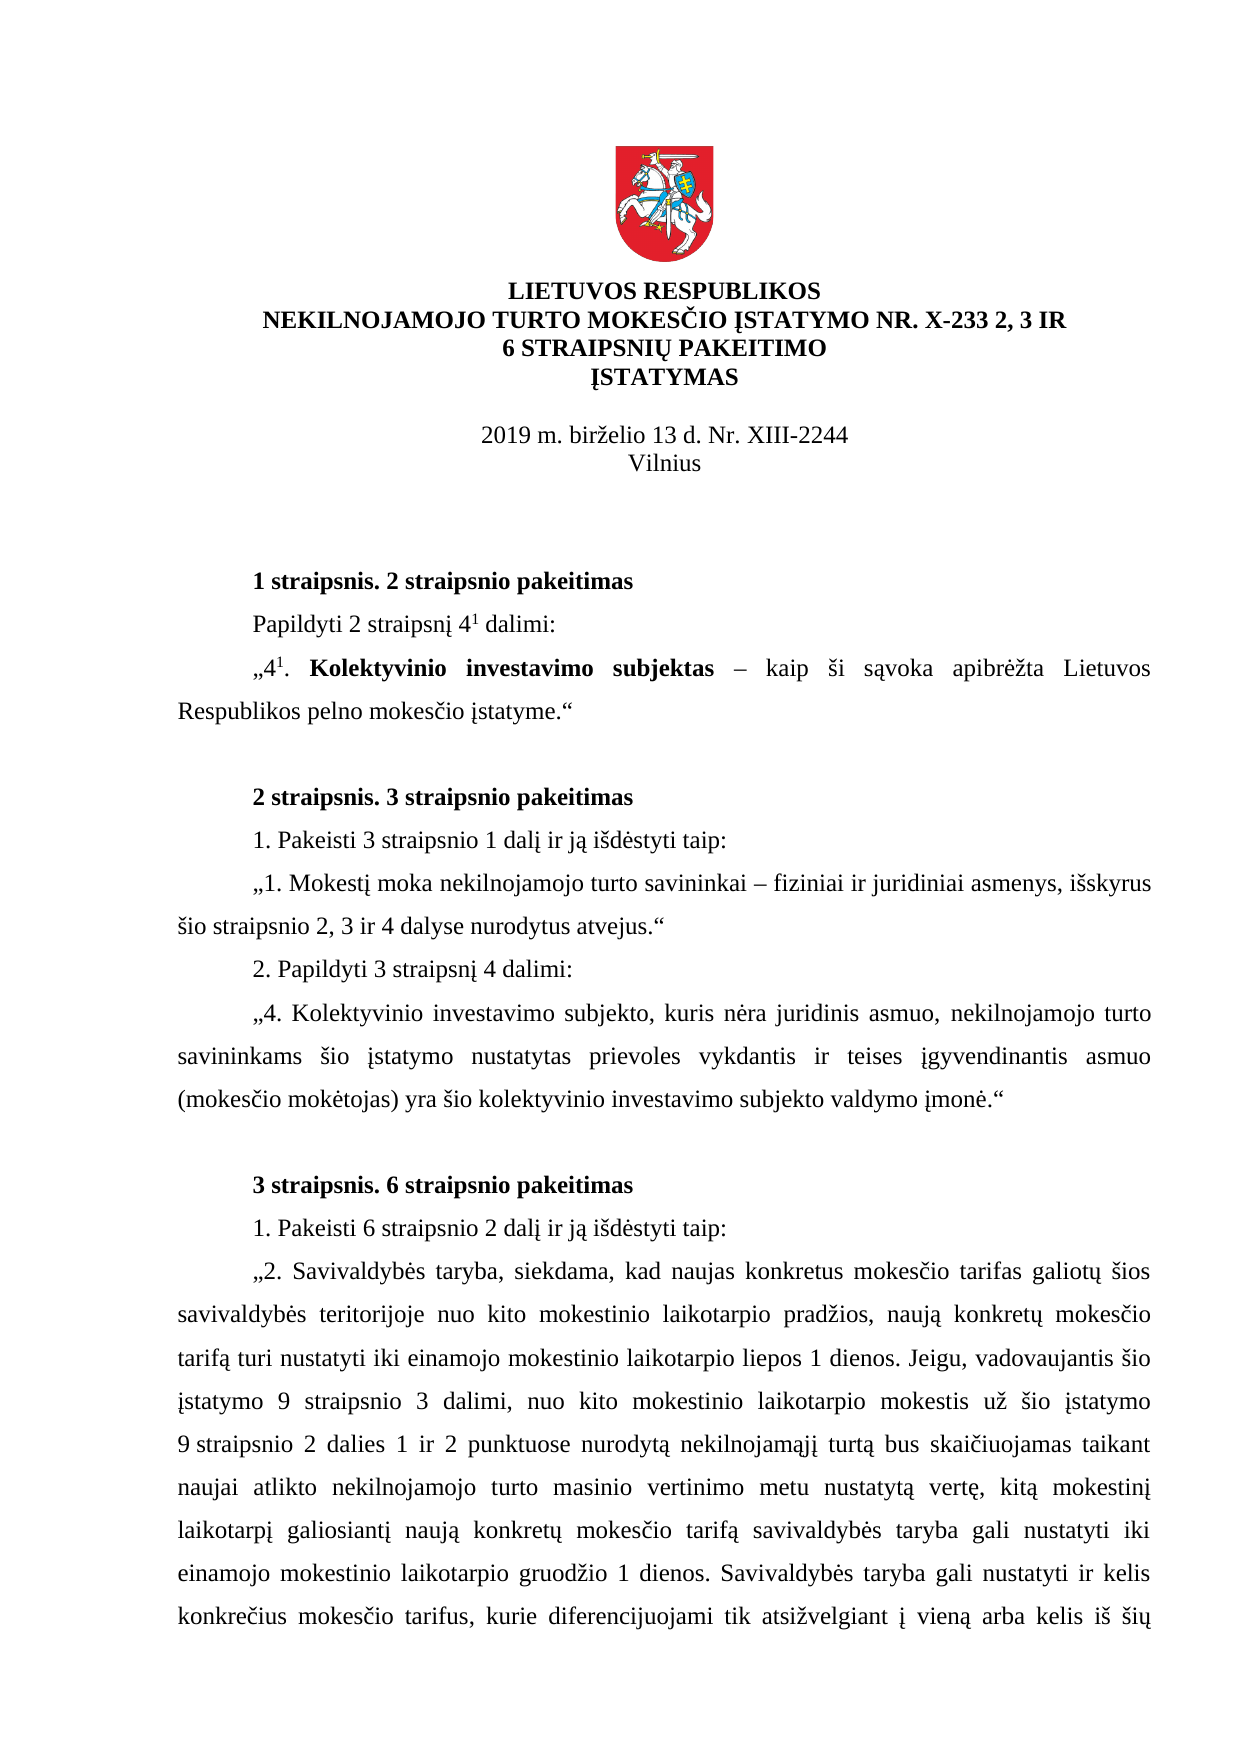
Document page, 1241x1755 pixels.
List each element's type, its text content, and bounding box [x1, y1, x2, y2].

text NEKILNOJAMOJO TURTO MOKESČIO ĮSTATYMO NR. X-233 2, 3 IR 6 STRAIPSNIŲ PAKEITIMO [177, 305, 1152, 362]
text Vilnius [177, 448, 1152, 477]
text 2 straipsnis. 3 straipsnio pakeitimas [177, 782, 1152, 811]
text LIETUVOS RESPUBLIKOS [177, 276, 1152, 305]
text „4. Kolektyvinio investavimo subjekto, kuris nėra juridinis asmuo, nekilnojamojo turto savininkams šio įstatymo nustatytas prievoles vykdantis ir teises įgyvendinantis asmuo (mokesčio mokėtojas) yra šio kolektyvinio investavimo subjekto valdymo įmonė.“ [177, 998, 1152, 1113]
text „1. Mokestį moka nekilnojamojo turto savininkai – fiziniai ir juridiniai asmenys, išskyrus šio straipsnio 2, 3 ir 4 dalyse nurodytus atvejus.“ [177, 868, 1152, 940]
text 1 straipsnis. 2 straipsnio pakeitimas [177, 566, 1152, 595]
text 1. Pakeisti 3 straipsnio 1 dalį ir ją išdėstyti taip: [177, 825, 1152, 854]
text 3 straipsnis. 6 straipsnio pakeitimas [177, 1170, 1152, 1199]
text 2. Papildyti 3 straipsnį 4 dalimi: [177, 954, 1152, 983]
text „41. Kolektyvinio investavimo subjektas – kaip ši sąvoka apibrėžta Lietuvos Respublikos pelno mokesčio įstatyme.“ [177, 653, 1152, 724]
text Papildyti 2 straipsnį 41 dalimi: [177, 609, 1152, 638]
text 1. Pakeisti 6 straipsnio 2 dalį ir ją išdėstyti taip: [177, 1213, 1152, 1242]
text ĮSTATYMAS [177, 362, 1152, 391]
text „2. Savivaldybės taryba, siekdama, kad naujas konkretus mokesčio tarifas galiotų šios savivaldybės teritorijoje nuo kito mokestinio laikotarpio pradžios, naują konkretų mokesčio tarifą turi nustatyti iki einamojo mokestinio laikotarpio liepos 1 dienos. Jeigu, vadovaujantis šio įstatymo 9 straipsnio 3 dalimi, nuo kito mokestinio laikotarpio mokestis už šio įstatymo 9 straipsnio 2 dalies 1 ir 2 punktuose nurodytą nekilnojamąjį turtą bus skaičiuojamas taikant naujai atlikto nekilnojamojo turto masinio vertinimo metu nustatytą vertę, kitą mokestinį laikotarpį galiosiantį naują konkretų mokesčio tarifą savivaldybės taryba gali nustatyti iki einamojo mokestinio laikotarpio gruodžio 1 dienos. Savivaldybės taryba gali nustatyti ir kelis konkrečius mokesčio tarifus, kurie diferencijuojami tik atsižvelgiant į vieną arba kelis iš šių [177, 1256, 1152, 1630]
text 2019 m. birželio 13 d. Nr. XIII-2244 [177, 420, 1152, 448]
